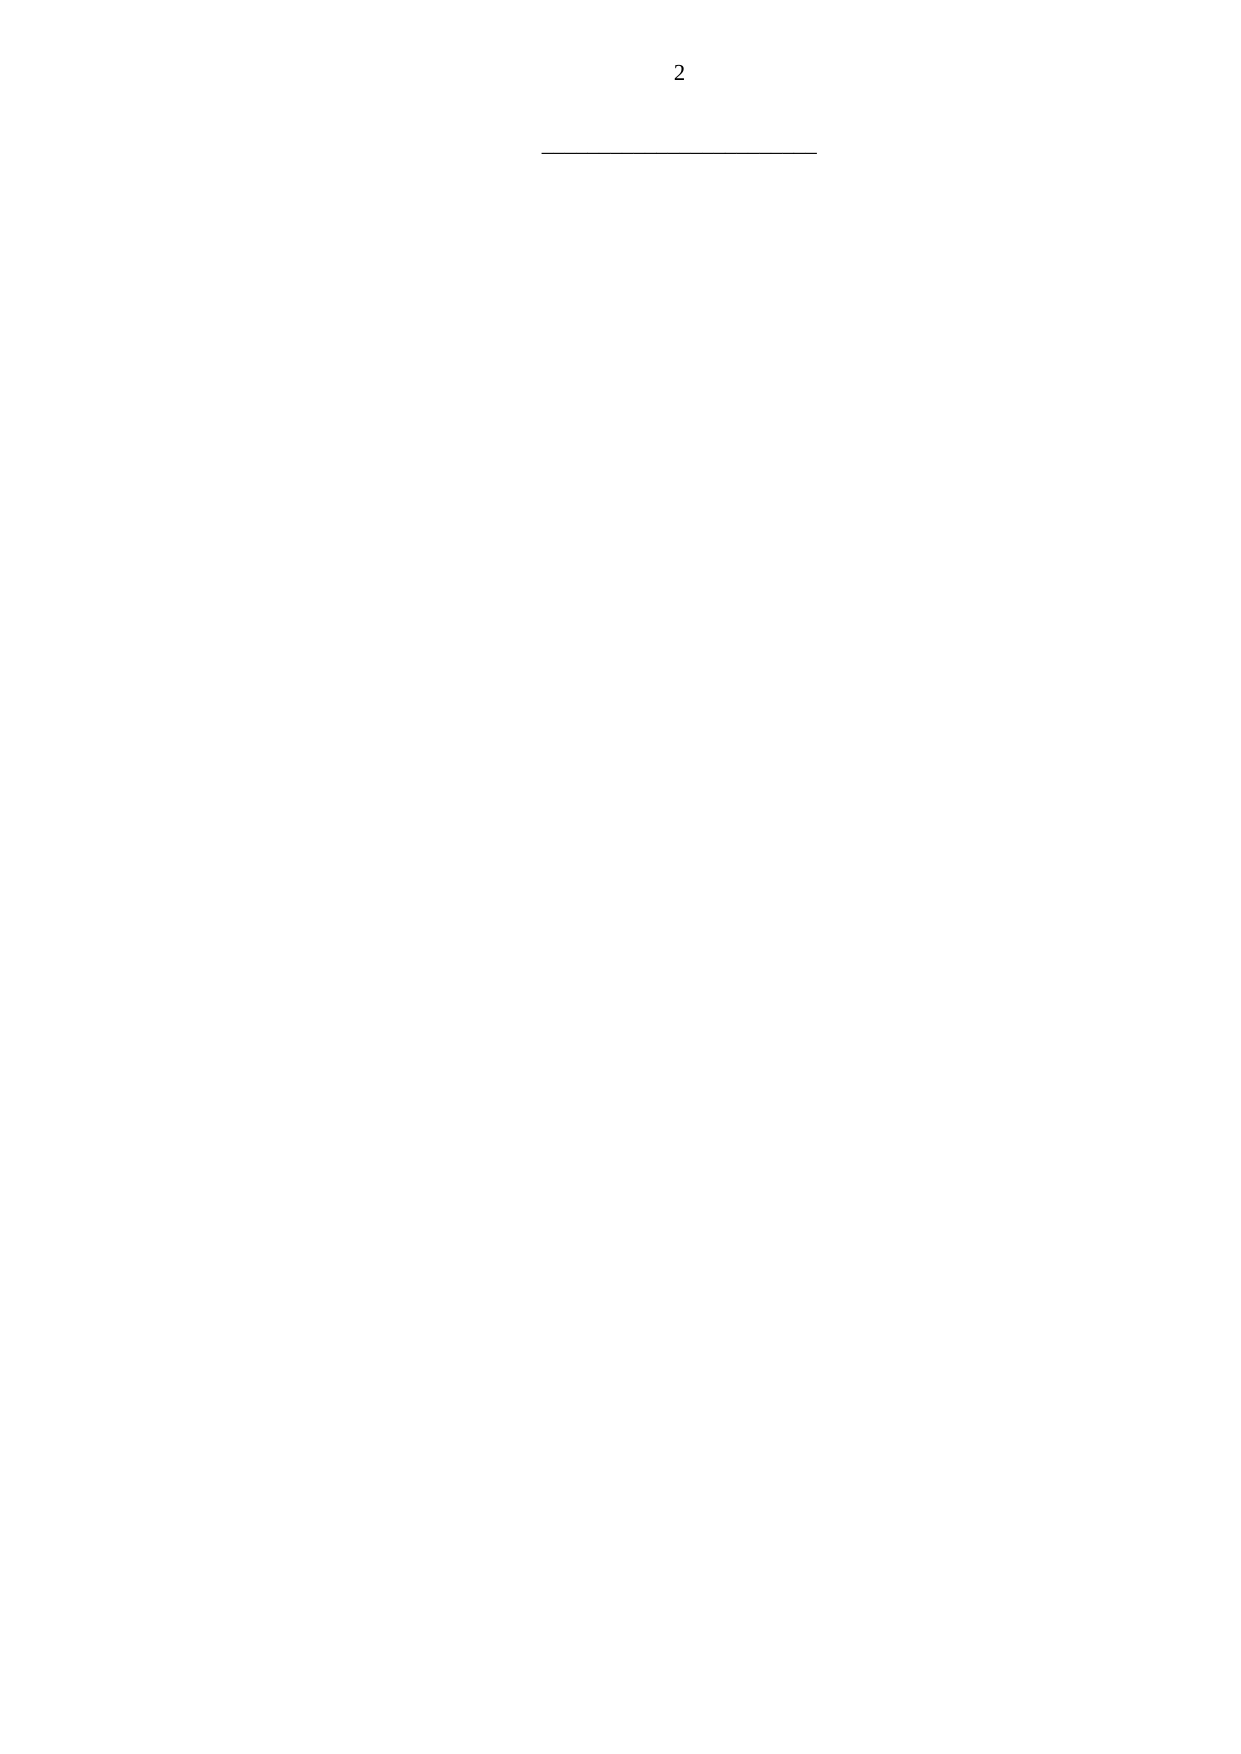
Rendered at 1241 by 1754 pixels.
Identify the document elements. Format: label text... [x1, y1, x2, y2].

text ________________________ [177, 130, 1181, 157]
